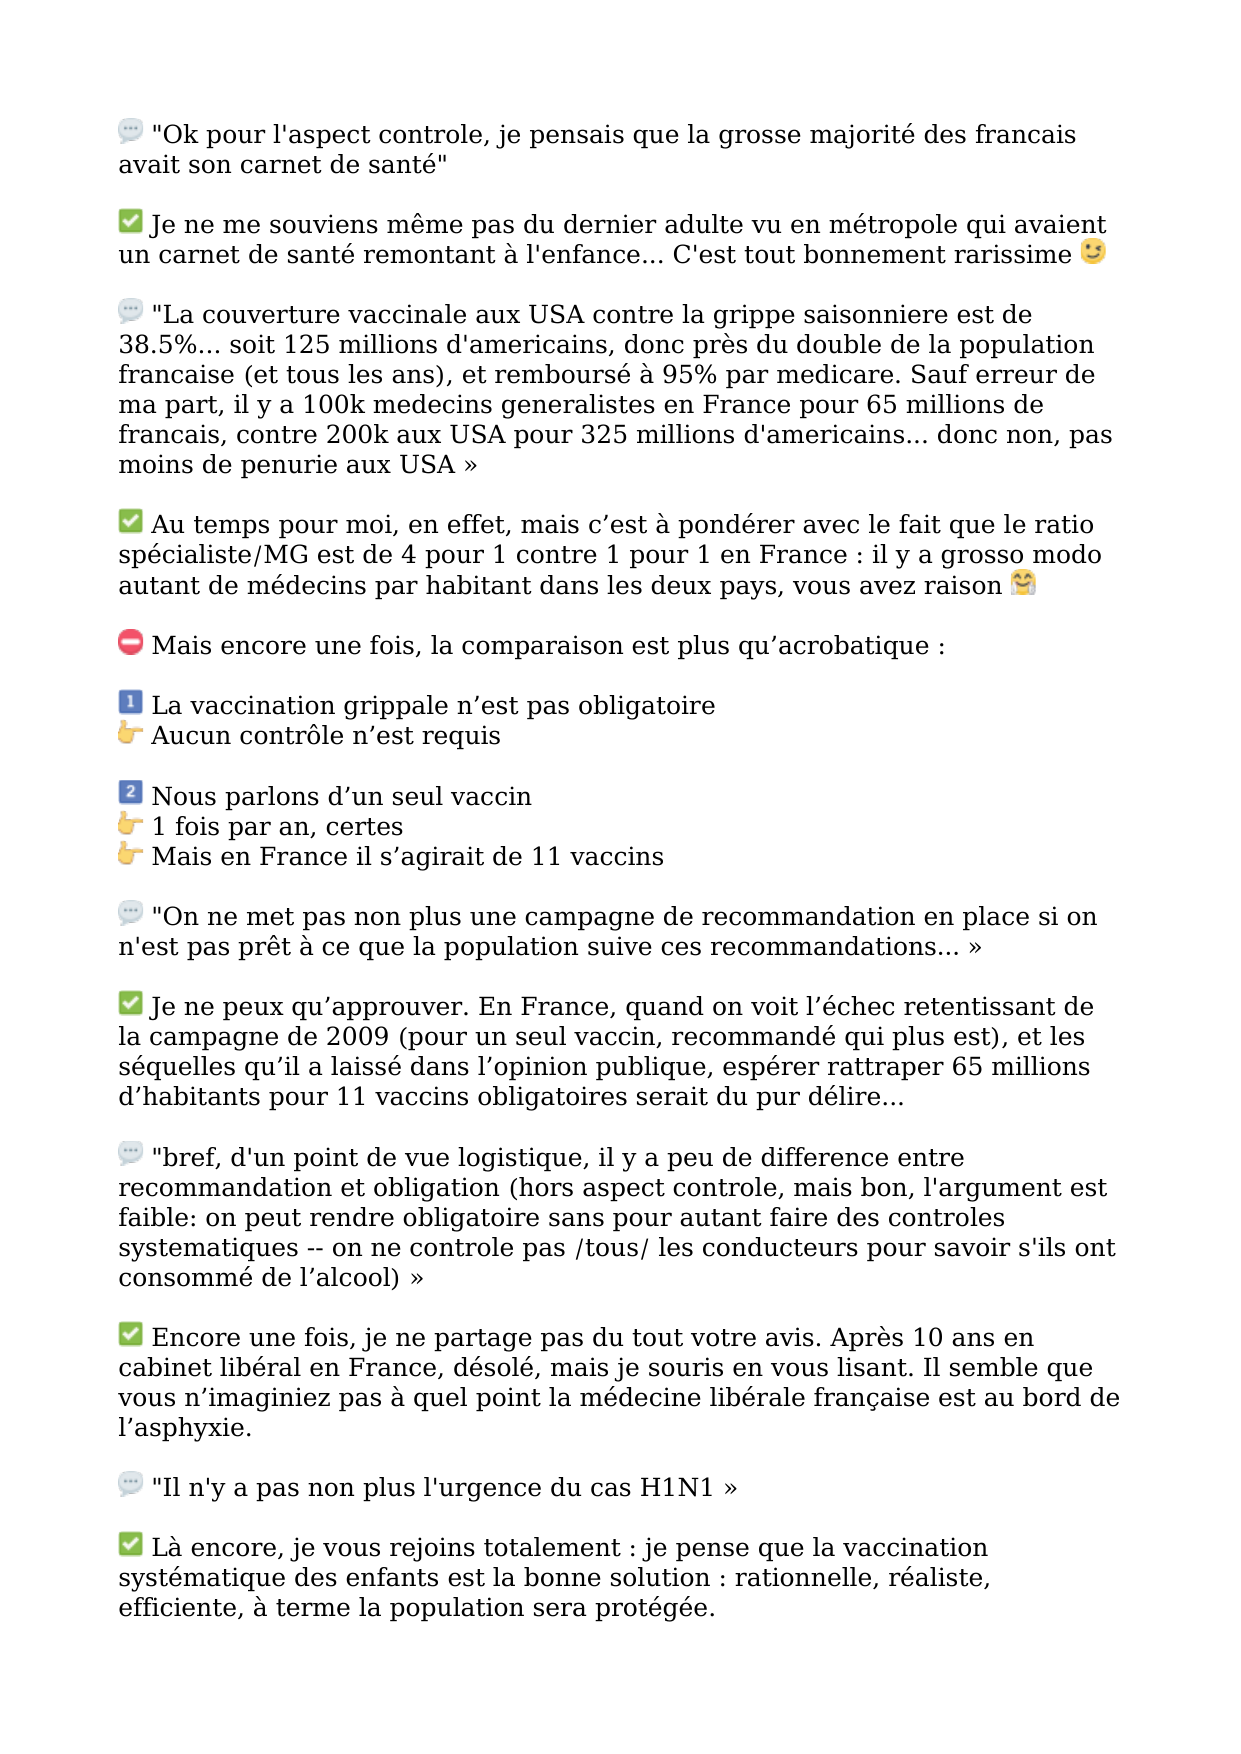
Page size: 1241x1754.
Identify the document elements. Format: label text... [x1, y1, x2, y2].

picture [118, 780, 144, 805]
picture [118, 1321, 144, 1347]
picture [118, 840, 144, 866]
picture [118, 629, 144, 655]
picture [118, 900, 144, 926]
picture [118, 1141, 144, 1166]
picture [118, 810, 144, 836]
picture [118, 298, 144, 324]
picture [1010, 569, 1036, 595]
picture [118, 689, 144, 715]
picture [1080, 238, 1106, 264]
picture [118, 719, 144, 745]
picture [118, 1531, 144, 1557]
picture [118, 508, 144, 534]
picture [118, 118, 144, 144]
picture [118, 990, 144, 1016]
text "Ok pour l'aspect controle, je pensais que la grosse majorité des francais avait son carnet de santé" Je ne me souviens même pas du dernier adulte vu en métropole qui avaient un carnet de santé remontant à l'enfance... C'est tout bonnement rarissime [118, 118, 1122, 269]
picture [118, 208, 144, 234]
picture [118, 1471, 144, 1497]
text "La couverture vaccinale aux USA contre la grippe saisonniere est de 38.5%... soit 125 millions d'americains, donc près du double de la population francaise (et tous les ans), et remboursé à 95% par medicare. Sauf erreur de ma part, il y a 100k medecins generalistes en France pour 65 millions de francais, contre 200k aux USA pour 325 millions d'americains... donc non, pas moins de penurie aux USA » Au temps pour moi, en effet, mais c’est à pondérer avec le fait que le ratio spécialiste/MG est de 4 pour 1 contre 1 pour 1 en France : il y a grosso modo autant de médecins par habitant dans les deux pays, vous avez raison Mais encore une fois, la comparaison est plus qu’acrobatique : La vaccination grippale n’est pas obligatoire Aucun contrôle n’est requis Nous parlons d’un seul vaccin 1 fois par an, certes Mais en France il s’agirait de 11 vaccins "On ne met pas non plus une campagne de recommandation en place si on n'est pas prêt à ce que la population suive ces recommandations… » Je ne peux qu’approuver. En France, quand on voit l’échec retentissant de la campagne de 2009 (pour un seul vaccin, recommandé qui plus est), et les séquelles qu’il a laissé dans l’opinion publique, espérer rattraper 65 millions d’habitants pour 11 vaccins obligatoires serait du pur délire... "bref, d'un point de vue logistique, il y a peu de difference entre recommandation et obligation (hors aspect controle, mais bon, l'argument est faible: on peut rendre obligatoire sans pour autant faire des controles systematiques -- on ne controle pas /tous/ les conducteurs pour savoir s'ils ont consommé de l’alcool) » Encore une fois, je ne partage pas du tout votre avis. Après 10 ans en cabinet libéral en France, désolé, mais je souris en vous lisant. Il semble que vous n’imaginiez pas à quel point la médecine libérale française est au bord de l’asphyxie. "Il n'y a pas non plus l'urgence du cas H1N1 » Là encore, je vous rejoins totalement : je pense que la vaccination systématique des enfants est la bonne solution : rationnelle, réaliste, efficiente, à terme la population sera protégée. [118, 299, 1122, 1622]
